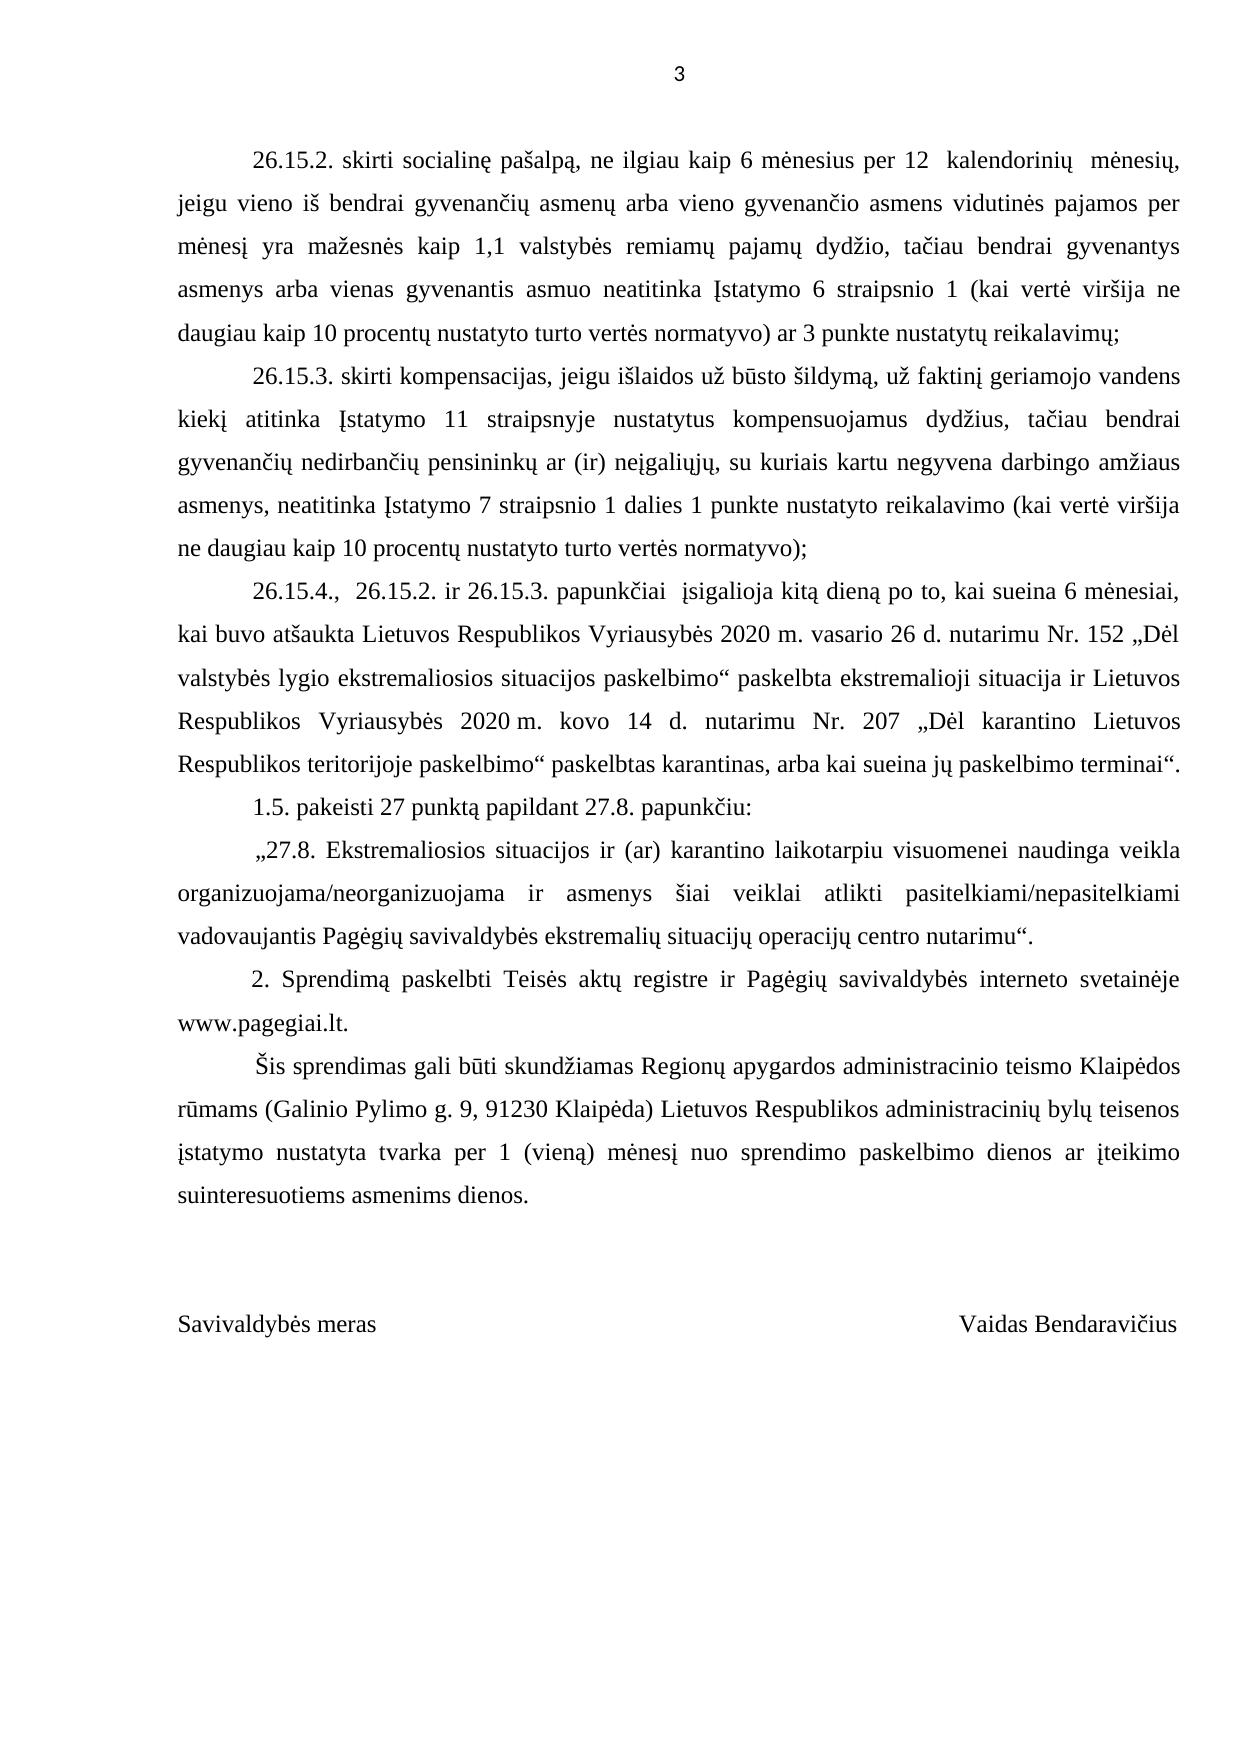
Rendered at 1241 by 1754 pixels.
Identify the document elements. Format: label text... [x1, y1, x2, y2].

text 26.15.4., 26.15.2. ir 26.15.3. papunkčiai įsigalioja kitą dieną po to, kai sueina 6 mėnesiai, kai buvo atšaukta Lietuvos Respublikos Vyriausybės 2020 m. vasario 26 d. nutarimu Nr. 152 „Dėl valstybės lygio ekstremaliosios situacijos paskelbimo“ paskelbta ekstremalioji situacija ir Lietuvos Respublikos Vyriausybės 2020 m. kovo 14 d. nutarimu Nr. 207 „Dėl karantino Lietuvos Respublikos teritorijoje paskelbimo“ paskelbtas karantinas, arba kai sueina jų paskelbimo terminai“. [177, 576, 1181, 778]
text 1.5. pakeisti 27 punktą papildant 27.8. papunkčiu: [177, 792, 1181, 821]
text 26.15.3. skirti kompensacijas, jeigu išlaidos už būsto šildymą, už faktinį geriamojo vandens kiekį atitinka Įstatymo 11 straipsnyje nustatytus kompensuojamus dydžius, tačiau bendrai gyvenančių nedirbančių pensininkų ar (ir) neįgaliųjų, su kuriais kartu negyvena darbingo amžiaus asmenys, neatitinka Įstatymo 7 straipsnio 1 dalies 1 punkte nustatyto reikalavimo (kai vertė viršija ne daugiau kaip 10 procentų nustatyto turto vertės normatyvo); [177, 361, 1181, 562]
text 2. Sprendimą paskelbti Teisės aktų registre ir Pagėgių savivaldybės interneto svetainėje www.pagegiai.lt. [177, 964, 1181, 1036]
text 26.15.2. skirti socialinę pašalpą, ne ilgiau kaip 6 mėnesius per 12 kalendorinių mėnesių, jeigu vieno iš bendrai gyvenančių asmenų arba vieno gyvenančio asmens vidutinės pajamos per mėnesį yra mažesnės kaip 1,1 valstybės remiamų pajamų dydžio, tačiau bendrai gyvenantys asmenys arba vienas gyvenantis asmuo neatitinka Įstatymo 6 straipsnio 1 (kai vertė viršija ne daugiau kaip 10 procentų nustatyto turto vertės normatyvo) ar 3 punkte nustatytų reikalavimų; [177, 145, 1181, 346]
text „27.8. Ekstremaliosios situacijos ir (ar) karantino laikotarpiu visuomenei naudinga veikla organizuojama/neorganizuojama ir asmenys šiai veiklai atlikti pasitelkiami/nepasitelkiami vadovaujantis Pagėgių savivaldybės ekstremalių situacijų operacijų centro nutarimu“. [177, 835, 1181, 950]
text Šis sprendimas gali būti skundžiamas Regionų apygardos administracinio teismo Klaipėdos rūmams (Galinio Pylimo g. 9, 91230 Klaipėda) Lietuvos Respublikos administracinių bylų teisenos įstatymo nustatyta tvarka per 1 (vieną) mėnesį nuo sprendimo paskelbimo dienos ar įteikimo suinteresuotiems asmenims dienos. [177, 1051, 1181, 1209]
text Savivaldybės meras Vaidas Bendaravičius [177, 1309, 1181, 1338]
